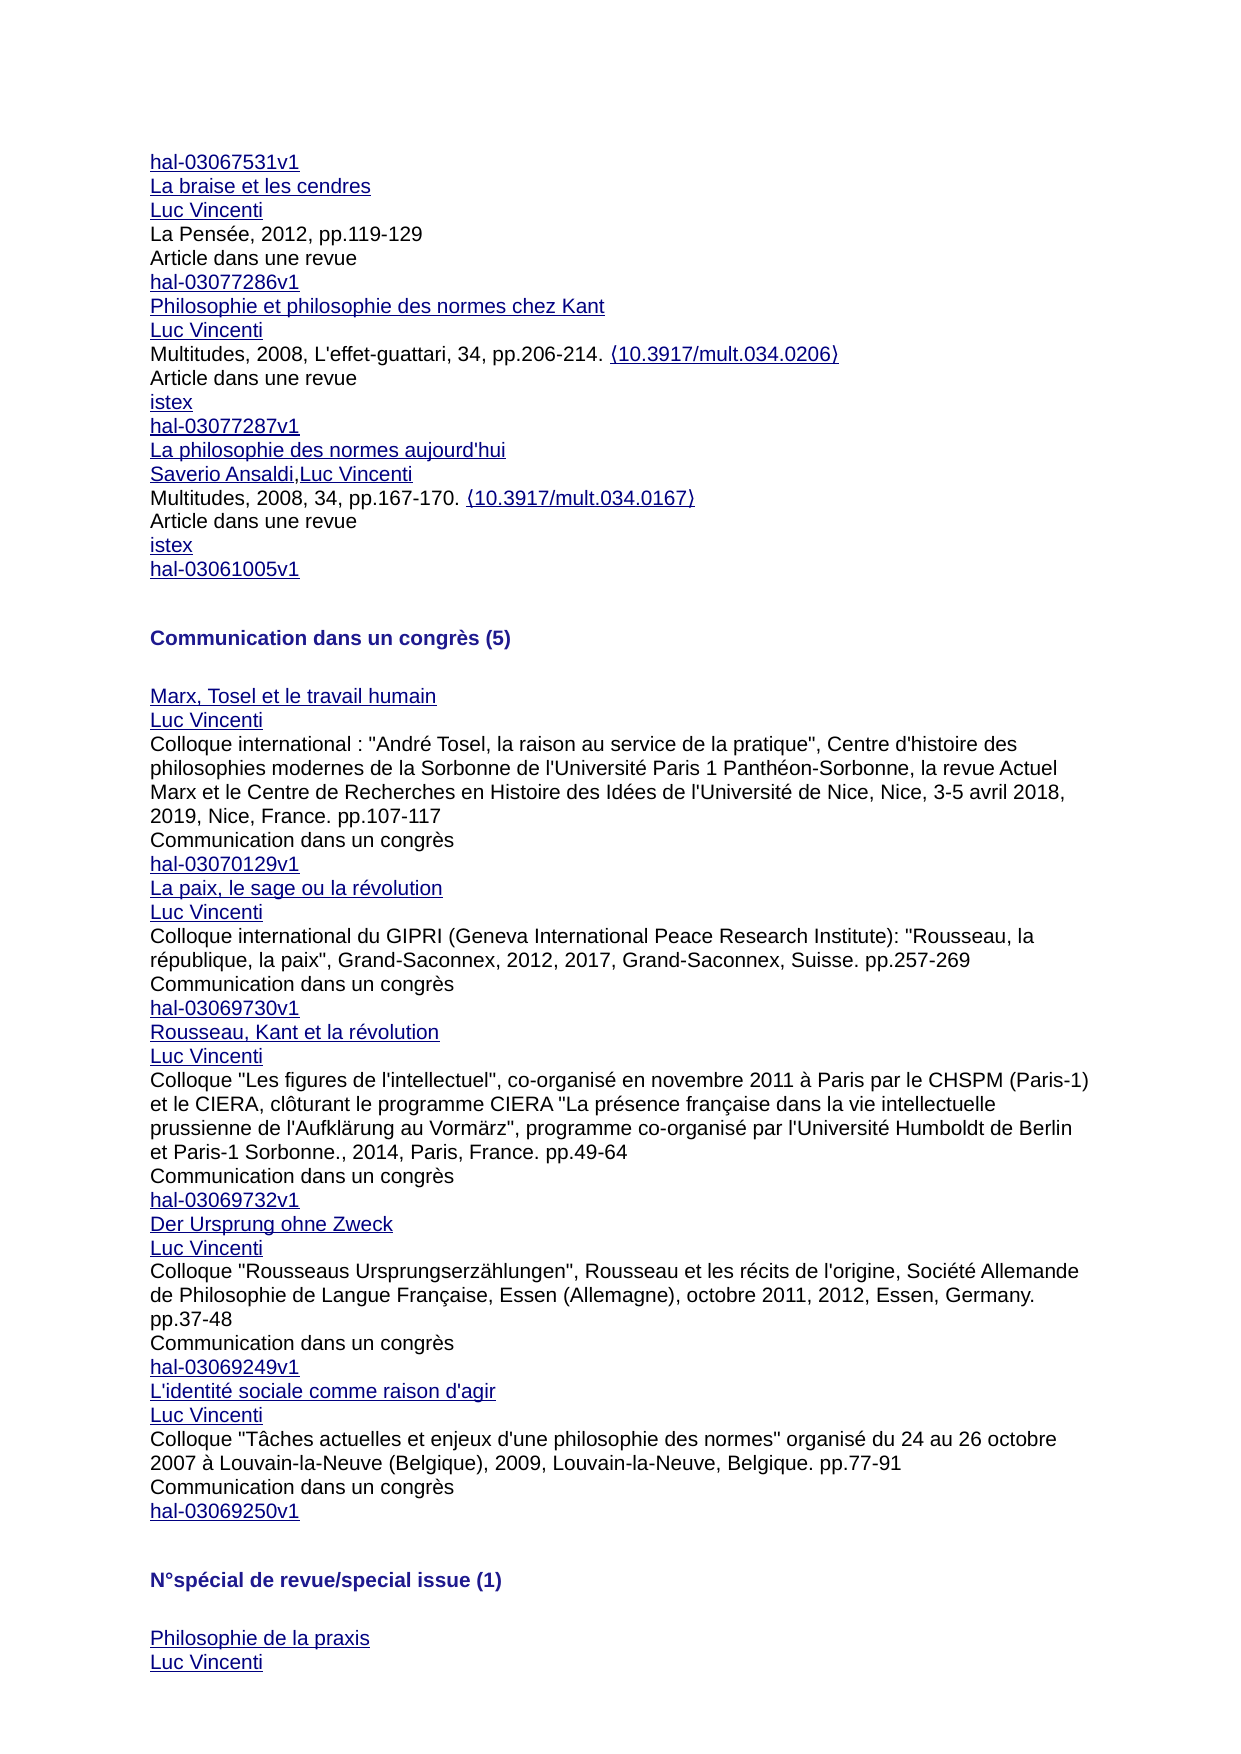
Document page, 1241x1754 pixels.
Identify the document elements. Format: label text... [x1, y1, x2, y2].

table_header Philosophie de la praxis Luc Vincenti [150, 1626, 1090, 1674]
table_cell Philosophie et philosophie des normes chez Kant Luc Vincenti Multitudes, 2008, L'effet-guattari, 34, pp.206-214. ⟨10.3917/mult.034.0206⟩ Article dans une revue istex hal-03077287v1 [150, 294, 1090, 437]
table_cell Der Ursprung ohne Zweck Luc Vincenti Colloque "Rousseaus Ursprungserzählungen", Rousseau et les récits de l'origine, Société Allemande de Philosophie de Langue Française, Essen (Allemagne), octobre 2011, 2012, Essen, Germany. pp.37-48 Communication dans un congrès hal-03069249v1 [150, 1211, 1090, 1379]
subtitle Communication dans un congrès (5) [150, 626, 1090, 650]
table_cell La braise et les cendres Luc Vincenti La Pensée, 2012, pp.119-129 Article dans une revue hal-03077286v1 [150, 174, 1090, 294]
table_cell La paix, le sage ou la révolution Luc Vincenti Colloque international du GIPRI (Geneva International Peace Research Institute): "Rousseau, la république, la paix", Grand-Saconnex, 2012, 2017, Grand-Saconnex, Suisse. pp.257-269 Communication dans un congrès hal-03069730v1 [150, 876, 1090, 1020]
table_cell L'identité sociale comme raison d'agir Luc Vincenti Colloque "Tâches actuelles et enjeux d'une philosophie des normes" organisé du 24 au 26 octobre 2007 à Louvain-la-Neuve (Belgique), 2009, Louvain-la-Neuve, Belgique. pp.77-91 Communication dans un congrès hal-03069250v1 [150, 1379, 1090, 1523]
table_cell Rousseau, Kant et la révolution Luc Vincenti Colloque "Les figures de l'intellectuel", co-organisé en novembre 2011 à Paris par le CHSPM (Paris-1) et le CIERA, clôturant le programme CIERA "La présence française dans la vie intellectuelle prussienne de l'Aufklärung au Vormärz", programme co-organisé par l'Université Humboldt de Berlin et Paris-1 Sorbonne., 2014, Paris, France. pp.49-64 Communication dans un congrès hal-03069732v1 [150, 1020, 1090, 1211]
table_header Marx, Tosel et le travail humain Luc Vincenti Colloque international : "André Tosel, la raison au service de la pratique", Centre d'histoire des philosophies modernes de la Sorbonne de l'Université Paris 1 Panthéon-Sorbonne, la revue Actuel Marx et le Centre de Recherches en Histoire des Idées de l'Université de Nice, Nice, 3-5 avril 2018, 2019, Nice, France. pp.107-117 Communication dans un congrès hal-03070129v1 [150, 684, 1090, 876]
subtitle N°spécial de revue/special issue (1) [150, 1568, 1090, 1592]
table_cell La philosophie des normes aujourd'hui Saverio Ansaldi,Luc Vincenti Multitudes, 2008, 34, pp.167-170. ⟨10.3917/mult.034.0167⟩ Article dans une revue istex hal-03061005v1 [150, 438, 1090, 581]
table_cell hal-03067531v1 [150, 150, 1090, 174]
